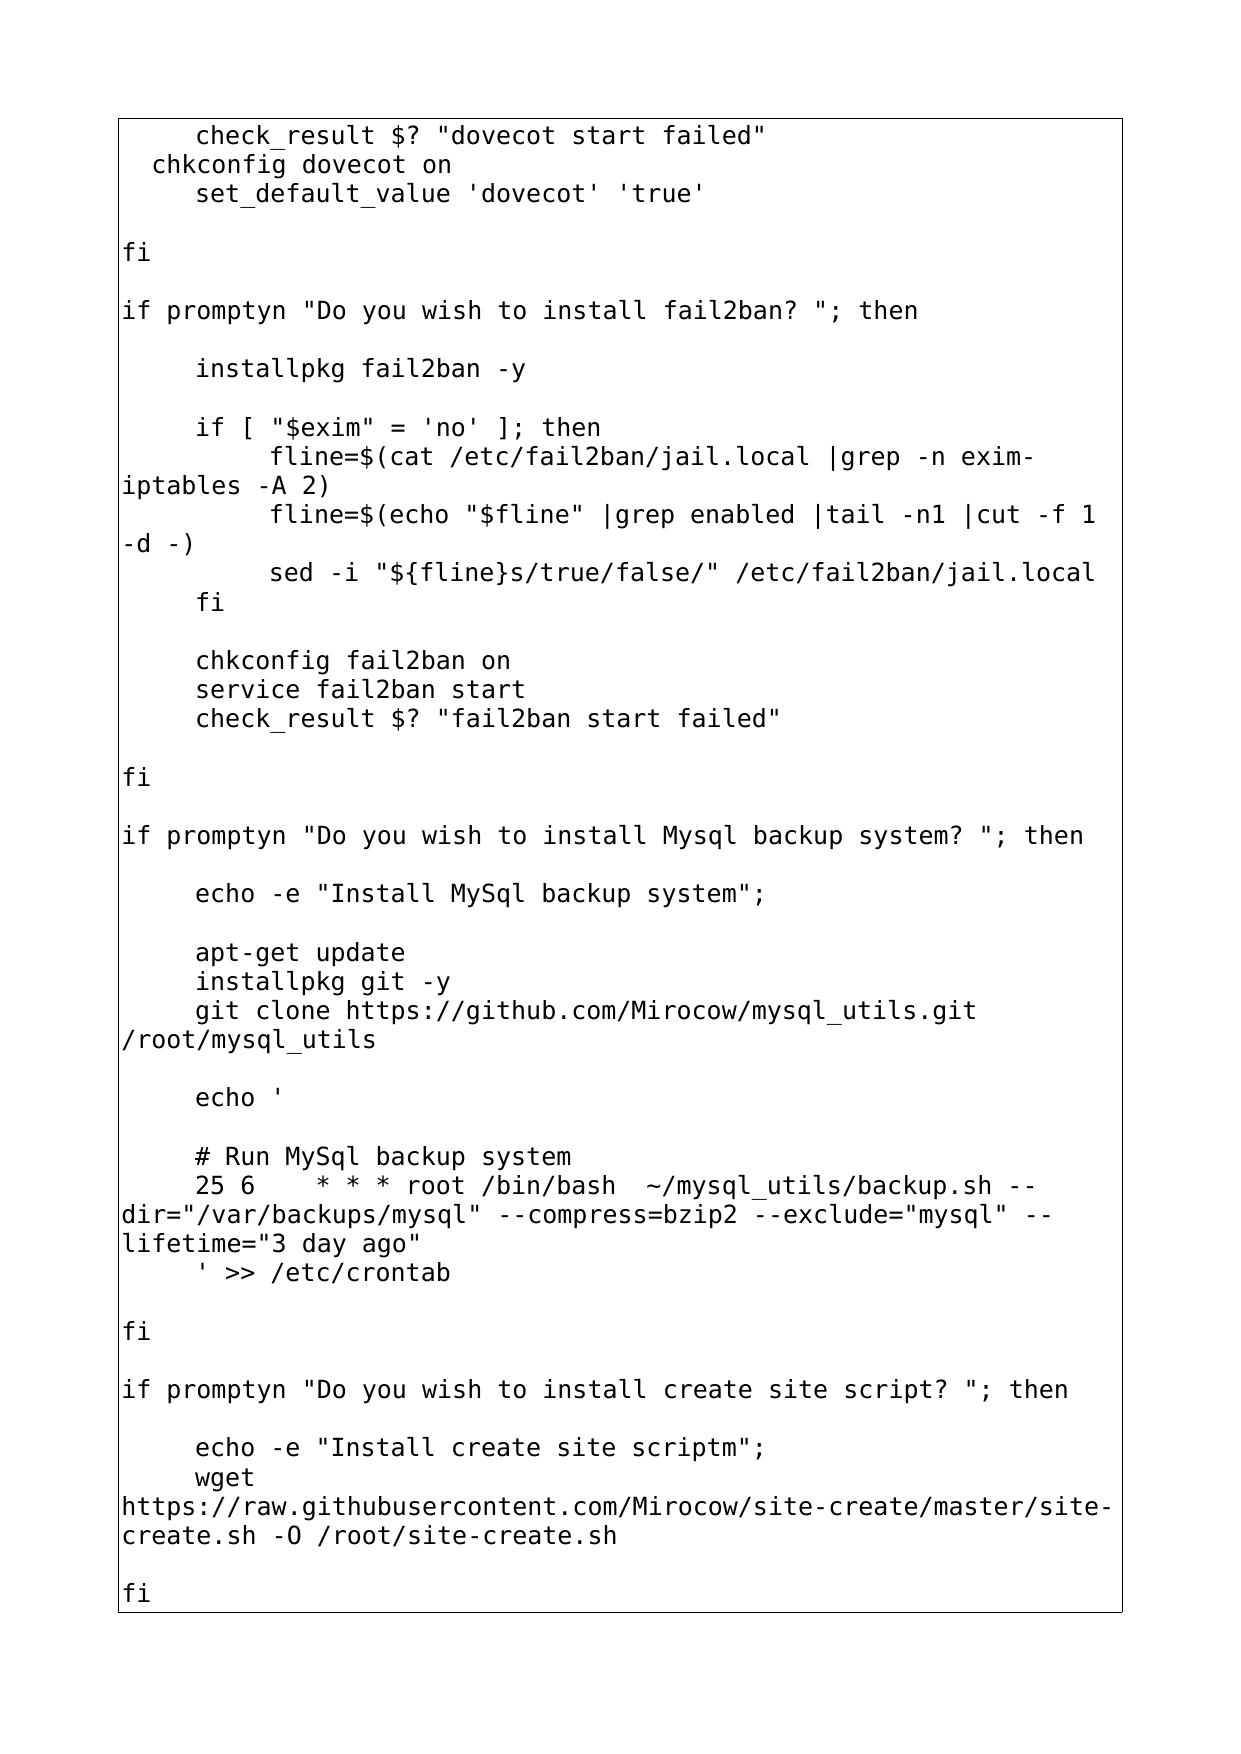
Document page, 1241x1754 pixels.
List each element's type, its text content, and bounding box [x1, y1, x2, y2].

table_header check_result $? "dovecot start failed" chkconfig dovecot on set_default_value 'dovecot' 'true' fi if promptyn "Do you wish to install fail2ban? "; then installpkg fail2ban -y if [ "$exim" = 'no' ]; then fline=$(cat /etc/fail2ban/jail.local |grep -n exim-iptables -A 2) fline=$(echo "$fline" |grep enabled |tail -n1 |cut -f 1 -d -) sed -i "${fline}s/true/false/" /etc/fail2ban/jail.local fi chkconfig fail2ban on service fail2ban start check_result $? "fail2ban start failed" fi if promptyn "Do you wish to install Mysql backup system? "; then echo -e "Install MySql backup system"; apt-get update installpkg git -y git clone https://github.com/Mirocow/mysql_utils.git /root/mysql_utils echo ' # Run MySql backup system 25 6 * * * root /bin/bash ~/mysql_utils/backup.sh --dir="/var/backups/mysql" --compress=bzip2 --exclude="mysql" --lifetime="3 day ago" ' >> /etc/crontab fi if promptyn "Do you wish to install create site script? "; then echo -e "Install create site scriptm"; wget https://raw.githubusercontent.com/Mirocow/site-create/master/site-create.sh -O /root/site-create.sh fi [119, 119, 1122, 1612]
